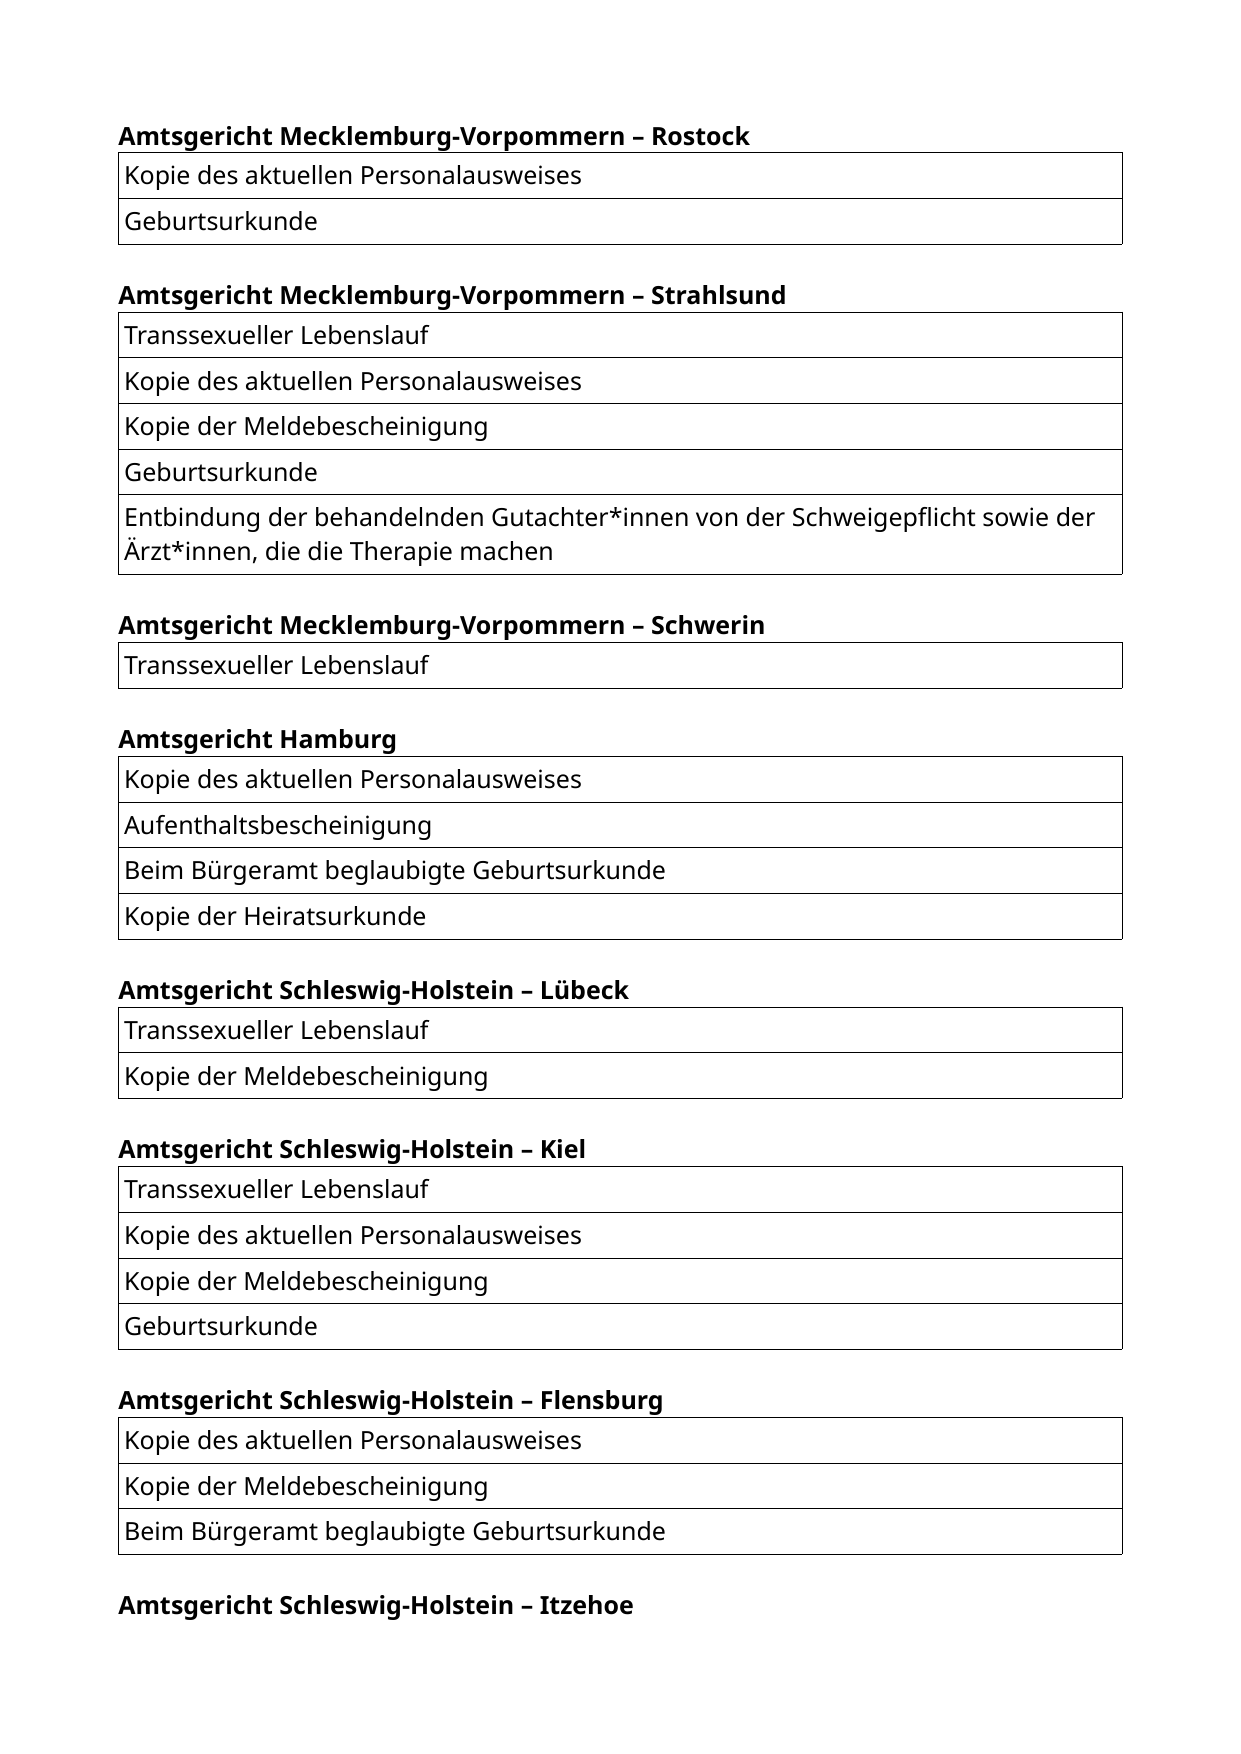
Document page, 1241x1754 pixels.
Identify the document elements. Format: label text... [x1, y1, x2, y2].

table_cell Kopie der Meldebescheinigung [119, 1053, 1122, 1098]
table_header Kopie des aktuellen Personalausweises [119, 757, 1122, 802]
table_header Transsexueller Lebenslauf [119, 313, 1122, 357]
table_cell Entbindung der behandelnden Gutachter*innen von der Schweigepflicht sowie der Ärzt*innen, die die Therapie machen [119, 495, 1122, 574]
table_cell Kopie der Meldebescheinigung [119, 1464, 1122, 1508]
table_cell Beim Bürgeramt beglaubigte Geburtsurkunde [119, 848, 1122, 893]
text Amtsgericht Mecklemburg-Vorpommern – Schwerin [118, 608, 1122, 642]
table_cell Aufenthaltsbescheinigung [119, 803, 1122, 847]
text Amtsgericht Schleswig-Holstein – Kiel [118, 1132, 1122, 1166]
table_cell Kopie des aktuellen Personalausweises [119, 358, 1122, 403]
table_cell Kopie der Meldebescheinigung [119, 404, 1122, 448]
table_cell Geburtsurkunde [119, 450, 1122, 494]
text Amtsgericht Schleswig-Holstein – Lübeck [118, 973, 1122, 1007]
table_header Transsexueller Lebenslauf [119, 643, 1122, 688]
table_cell Geburtsurkunde [119, 199, 1122, 243]
table_cell Beim Bürgeramt beglaubigte Geburtsurkunde [119, 1509, 1122, 1554]
text Amtsgericht Schleswig-Holstein – Flensburg [118, 1383, 1122, 1417]
text Amtsgericht Mecklemburg-Vorpommern – Rostock [118, 118, 1122, 152]
table_cell Kopie der Meldebescheinigung [119, 1259, 1122, 1303]
text Amtsgericht Hamburg [118, 722, 1122, 756]
table_cell Kopie der Heiratsurkunde [119, 894, 1122, 938]
table_header Transsexueller Lebenslauf [119, 1008, 1122, 1052]
table_cell Geburtsurkunde [119, 1304, 1122, 1349]
text Amtsgericht Schleswig-Holstein – Itzehoe [118, 1588, 1122, 1622]
table_header Transsexueller Lebenslauf [119, 1167, 1122, 1212]
table_header Kopie des aktuellen Personalausweises [119, 1418, 1122, 1462]
table_header Kopie des aktuellen Personalausweises [119, 153, 1122, 198]
table_cell Kopie des aktuellen Personalausweises [119, 1213, 1122, 1257]
text Amtsgericht Mecklemburg-Vorpommern – Strahlsund [118, 278, 1122, 312]
